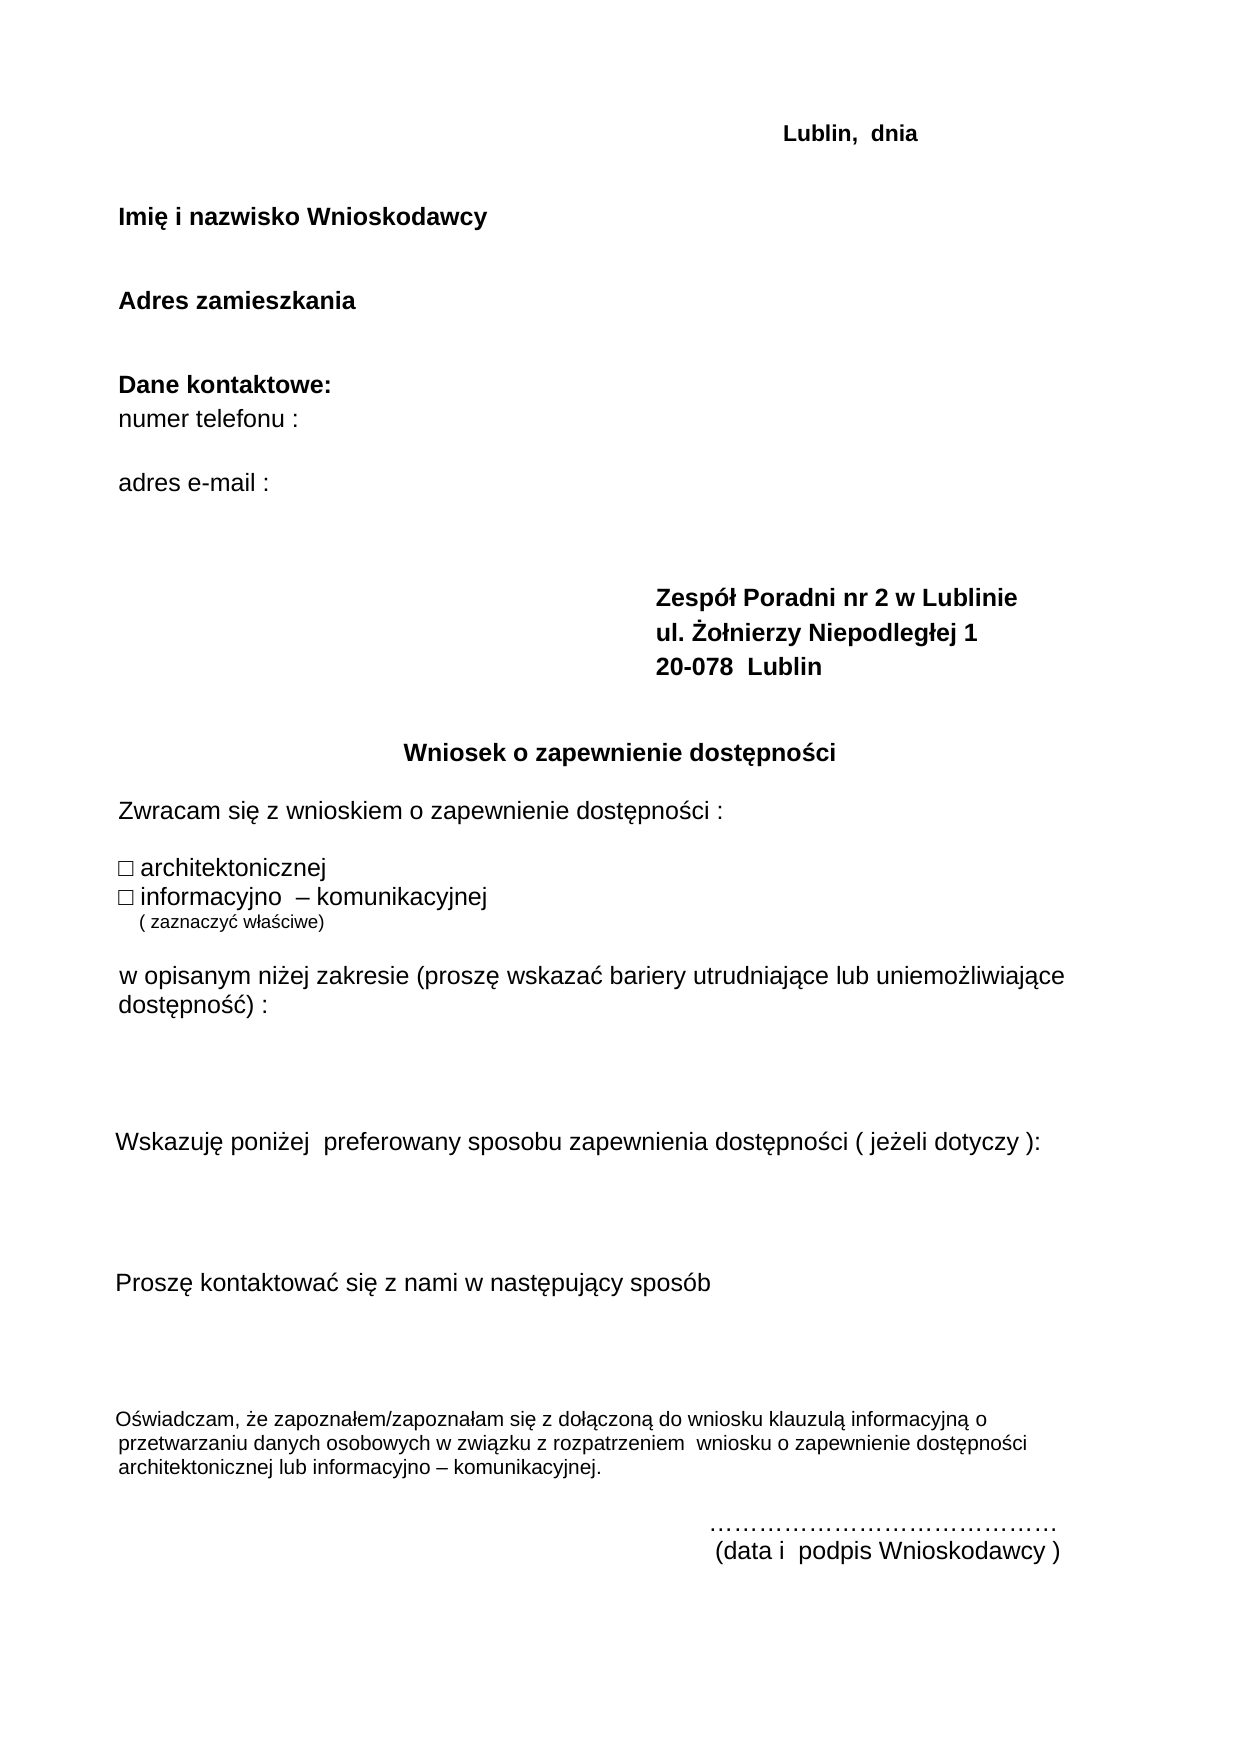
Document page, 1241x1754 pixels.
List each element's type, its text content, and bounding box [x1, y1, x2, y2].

text ( zaznaczyć właściwe) [118, 911, 1122, 932]
text Imię i nazwisko Wnioskodawcy [118, 202, 1122, 231]
text ul. Żołnierzy Niepodległej 1 [656, 617, 1122, 646]
text Lublin, dnia [118, 118, 1145, 173]
text numer telefonu : [118, 404, 1122, 433]
text Dane kontaktowe: [118, 370, 1122, 398]
text Oświadczam, że zapoznałem/zapoznałam się z dołączoną do wniosku klauzulą informacyjną o przetwarzaniu danych osobowych w związku z rozpatrzeniem wniosku o zapewnienie dostępności architektonicznej lub informacyjno – komunikacyjnej. [115, 1407, 1122, 1479]
text Adres zamieszkania [118, 286, 1122, 314]
text Wskazuję poniżej preferowany sposobu zapewnienia dostępności ( jeżeli dotyczy ): [115, 1127, 1122, 1155]
text w opisanym niżej zakresie (proszę wskazać bariery utrudniające lub uniemożliwiające dostępność) : [118, 961, 1122, 1019]
text …………………………………… [634, 1507, 1122, 1536]
text Zespół Poradni nr 2 w Lublinie [656, 583, 1122, 612]
text 20-078 Lublin [656, 652, 1122, 681]
text Zwracam się z wnioskiem o zapewnienie dostępności : [118, 796, 1122, 825]
text □ informacyjno – komunikacyjnej [118, 882, 1122, 911]
text adres e-mail : [118, 468, 1122, 497]
text (data i podpis Wnioskodawcy ) [634, 1536, 1122, 1565]
text Proszę kontaktować się z nami w następujący sposób [115, 1268, 1122, 1297]
text Wniosek o zapewnienie dostępności [118, 738, 1122, 767]
text □ architektonicznej [118, 853, 1122, 882]
